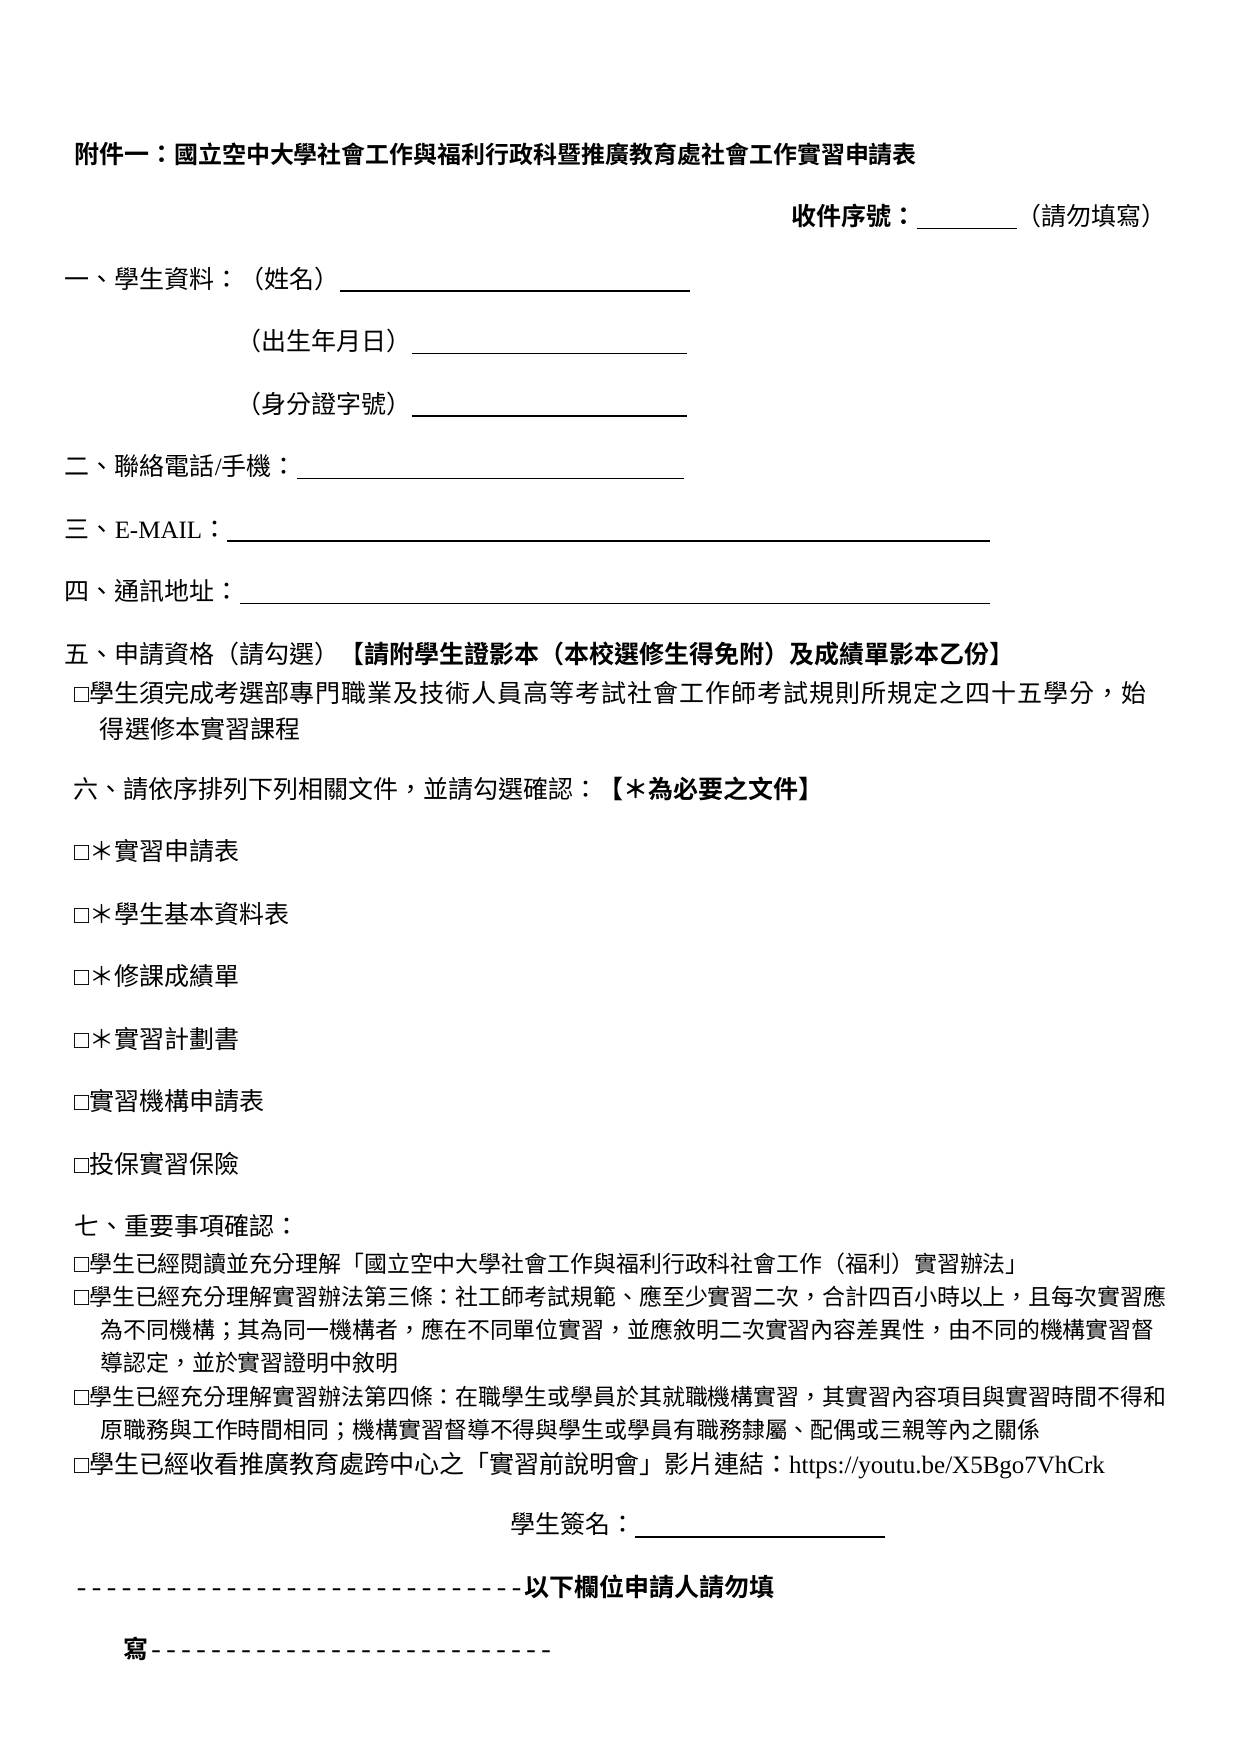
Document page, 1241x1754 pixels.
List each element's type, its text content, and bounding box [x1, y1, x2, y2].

text 四、通訊地址： [8, 548, 1167, 611]
text □學生已經充分理解實習辦法第四條：在職學生或學員於其就職機構實習，其實習內容項目與實習時間不得和原職務與工作時間相同；機構實習督導不得與學生或學員有職務隸屬、配偶或三親等內之關係 [74, 1378, 1167, 1445]
text □＊實習申請表 [74, 808, 1167, 871]
text □投保實習保險 [74, 1121, 1167, 1183]
text 三、E-MAIL： [8, 486, 1167, 548]
text □＊學生基本資料表 [74, 871, 1167, 933]
text （出生年月日） [74, 298, 1167, 361]
text （身分證字號） [74, 361, 1167, 423]
text 學生簽名： [131, 1481, 1167, 1544]
text 五、申請資格（請勾選）【請附學生證影本（本校選修生得免附）及成績單影本乙份】 [8, 611, 1167, 673]
text ------------------------------以下欄位申請人請勿填寫--------------------------- [74, 1544, 1167, 1669]
text □＊實習計劃書 [74, 996, 1167, 1058]
text 七、重要事項確認： [74, 1183, 1167, 1246]
text 一、學生資料：（姓名） [8, 236, 1167, 298]
text 二、聯絡電話/手機： [8, 423, 1167, 486]
text 收件序號： （請勿填寫） [8, 173, 1167, 236]
text □＊修課成績單 [74, 933, 1167, 996]
text □學生須完成考選部專門職業及技術人員高等考試社會工作師考試規則所規定之四十五學分，始得選修本實習課程 [74, 673, 1167, 746]
text □實習機構申請表 [74, 1058, 1167, 1121]
text □學生已經收看推廣教育處跨中心之「實習前說明會」影片連結：https://youtu.be/X5Bgo7VhCrk [74, 1445, 1167, 1481]
text 六、請依序排列下列相關文件，並請勾選確認：【＊為必要之文件】 [73, 746, 1167, 808]
text 附件一：國立空中大學社會工作與福利行政科暨推廣教育處社會工作實習申請表 [74, 111, 1167, 173]
text □學生已經充分理解實習辦法第三條：社工師考試規範、應至少實習二次，合計四百小時以上，且每次實習應為不同機構；其為同一機構者，應在不同單位實習，並應敘明二次實習內容差異性，由不同的機構實習督導認定，並於實習證明中敘明 [74, 1279, 1167, 1378]
text □學生已經閱讀並充分理解「國立空中大學社會工作與福利行政科社會工作（福利）實習辦法」 [74, 1246, 1167, 1279]
